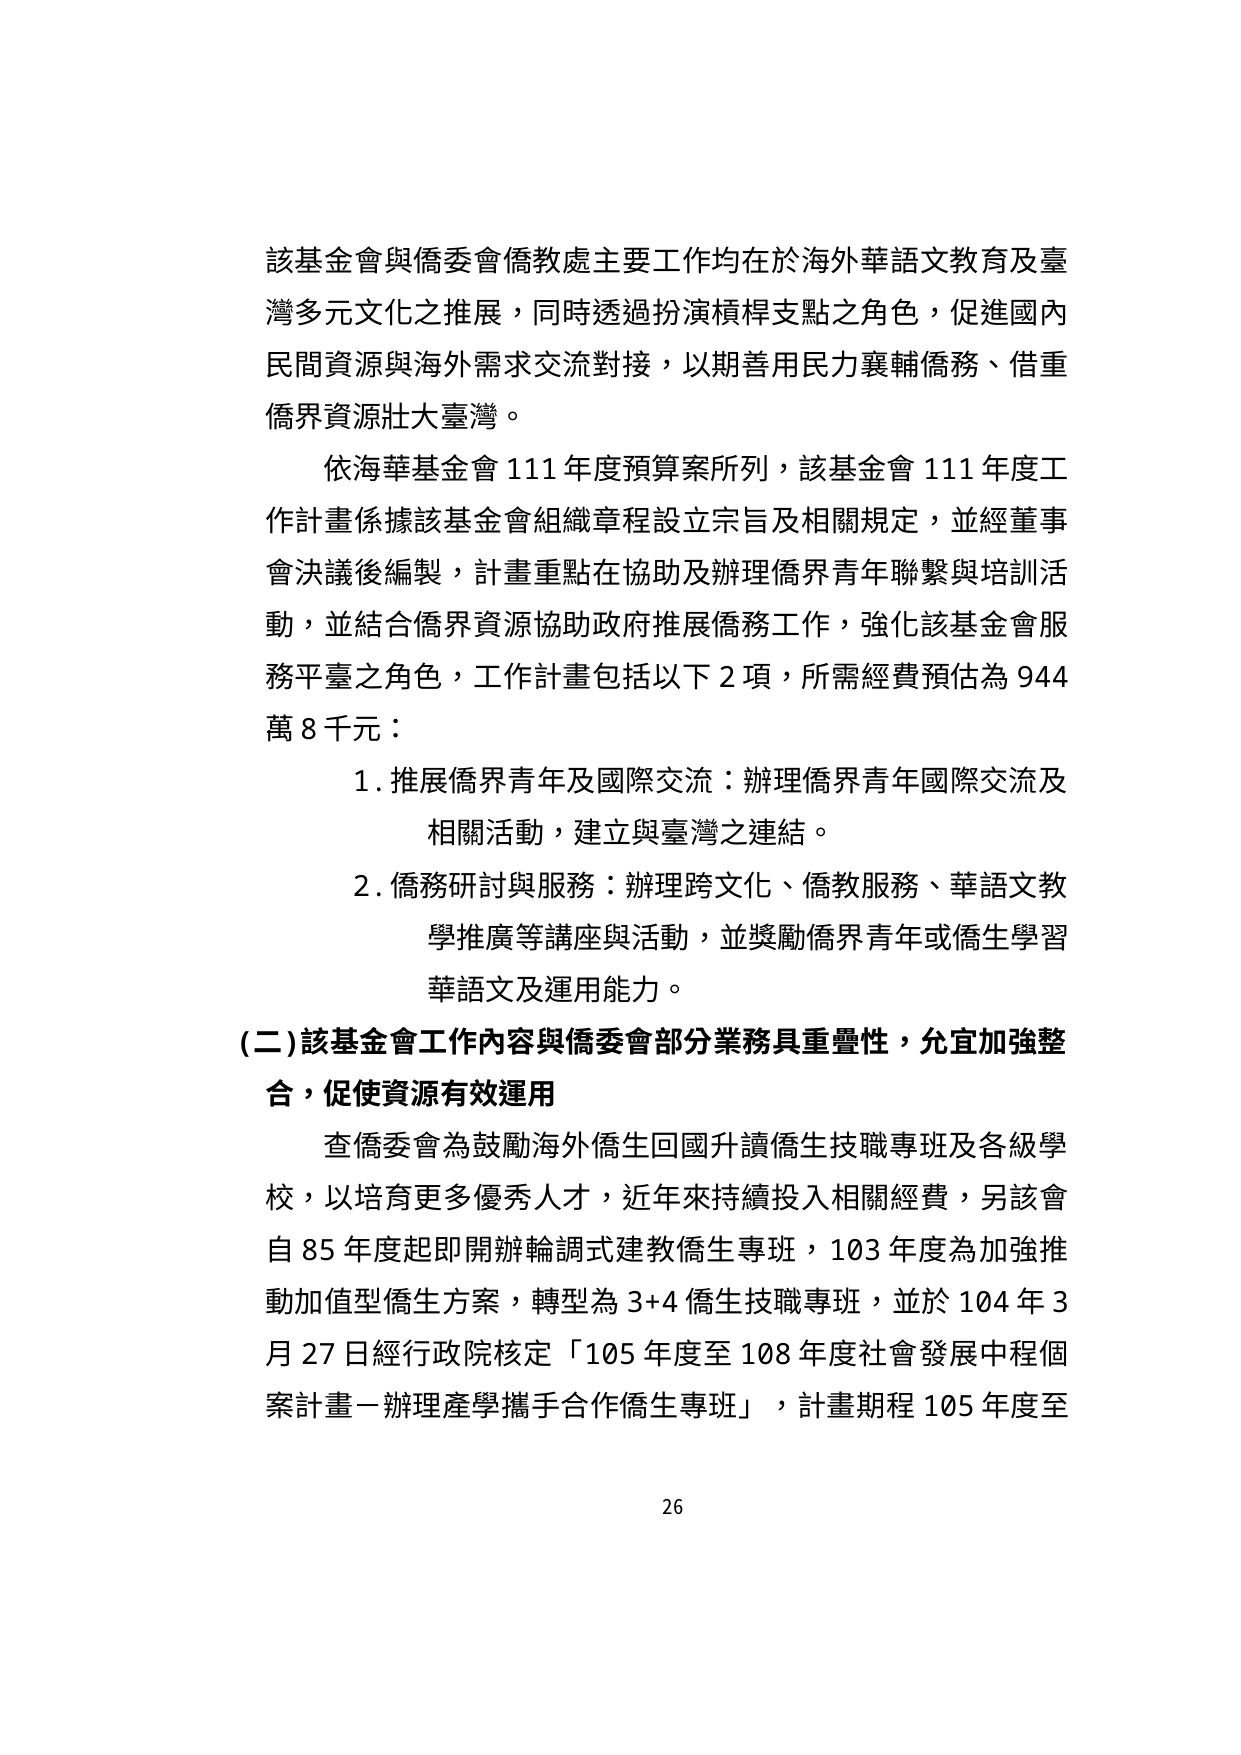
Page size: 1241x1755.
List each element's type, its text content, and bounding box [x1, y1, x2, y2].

list 推展僑界青年及國際交流：辦理僑界青年國際交流及相關活動，建立與臺灣之連結。 [352, 750, 1069, 854]
list 僑務研討與服務：辦理跨文化、僑教服務、華語文教學推廣等講座與活動，並獎勵僑界青年或僑生學習華語文及運用能力。 [352, 854, 1069, 1011]
text 依海華基金會111年度預算案所列，該基金會111年度工作計畫係據該基金會組織章程設立宗旨及相關規定，並經董事會決議後編製，計畫重點在協助及辦理僑界青年聯繫與培訓活動，並結合僑界資源協助政府推展僑務工作，強化該基金會服務平臺之角色，工作計畫包括以下2項，所需經費預估為944萬8千元： [265, 438, 1069, 750]
text 該基金會與僑委會僑教處主要工作均在於海外華語文教育及臺灣多元文化之推展，同時透過扮演槓桿支點之角色，促進國內民間資源與海外需求交流對接，以期善用民力襄輔僑務、借重僑界資源壯大臺灣。 [265, 229, 1069, 438]
text 查僑委會為鼓勵海外僑生回國升讀僑生技職專班及各級學校，以培育更多優秀人才，近年來持續投入相關經費，另該會自85年度起即開辦輪調式建教僑生專班，103年度為加強推動加值型僑生方案，轉型為3+4僑生技職專班，並於104年3月27日經行政院核定「105年度至108年度社會發展中程個案計畫－辦理產學攜手合作僑生專班」，計畫期程105年度至 [265, 1115, 1069, 1427]
text (二)該基金會工作內容與僑委會部分業務具重疊性，允宜加強整合，促使資源有效運用 [236, 1011, 1069, 1115]
